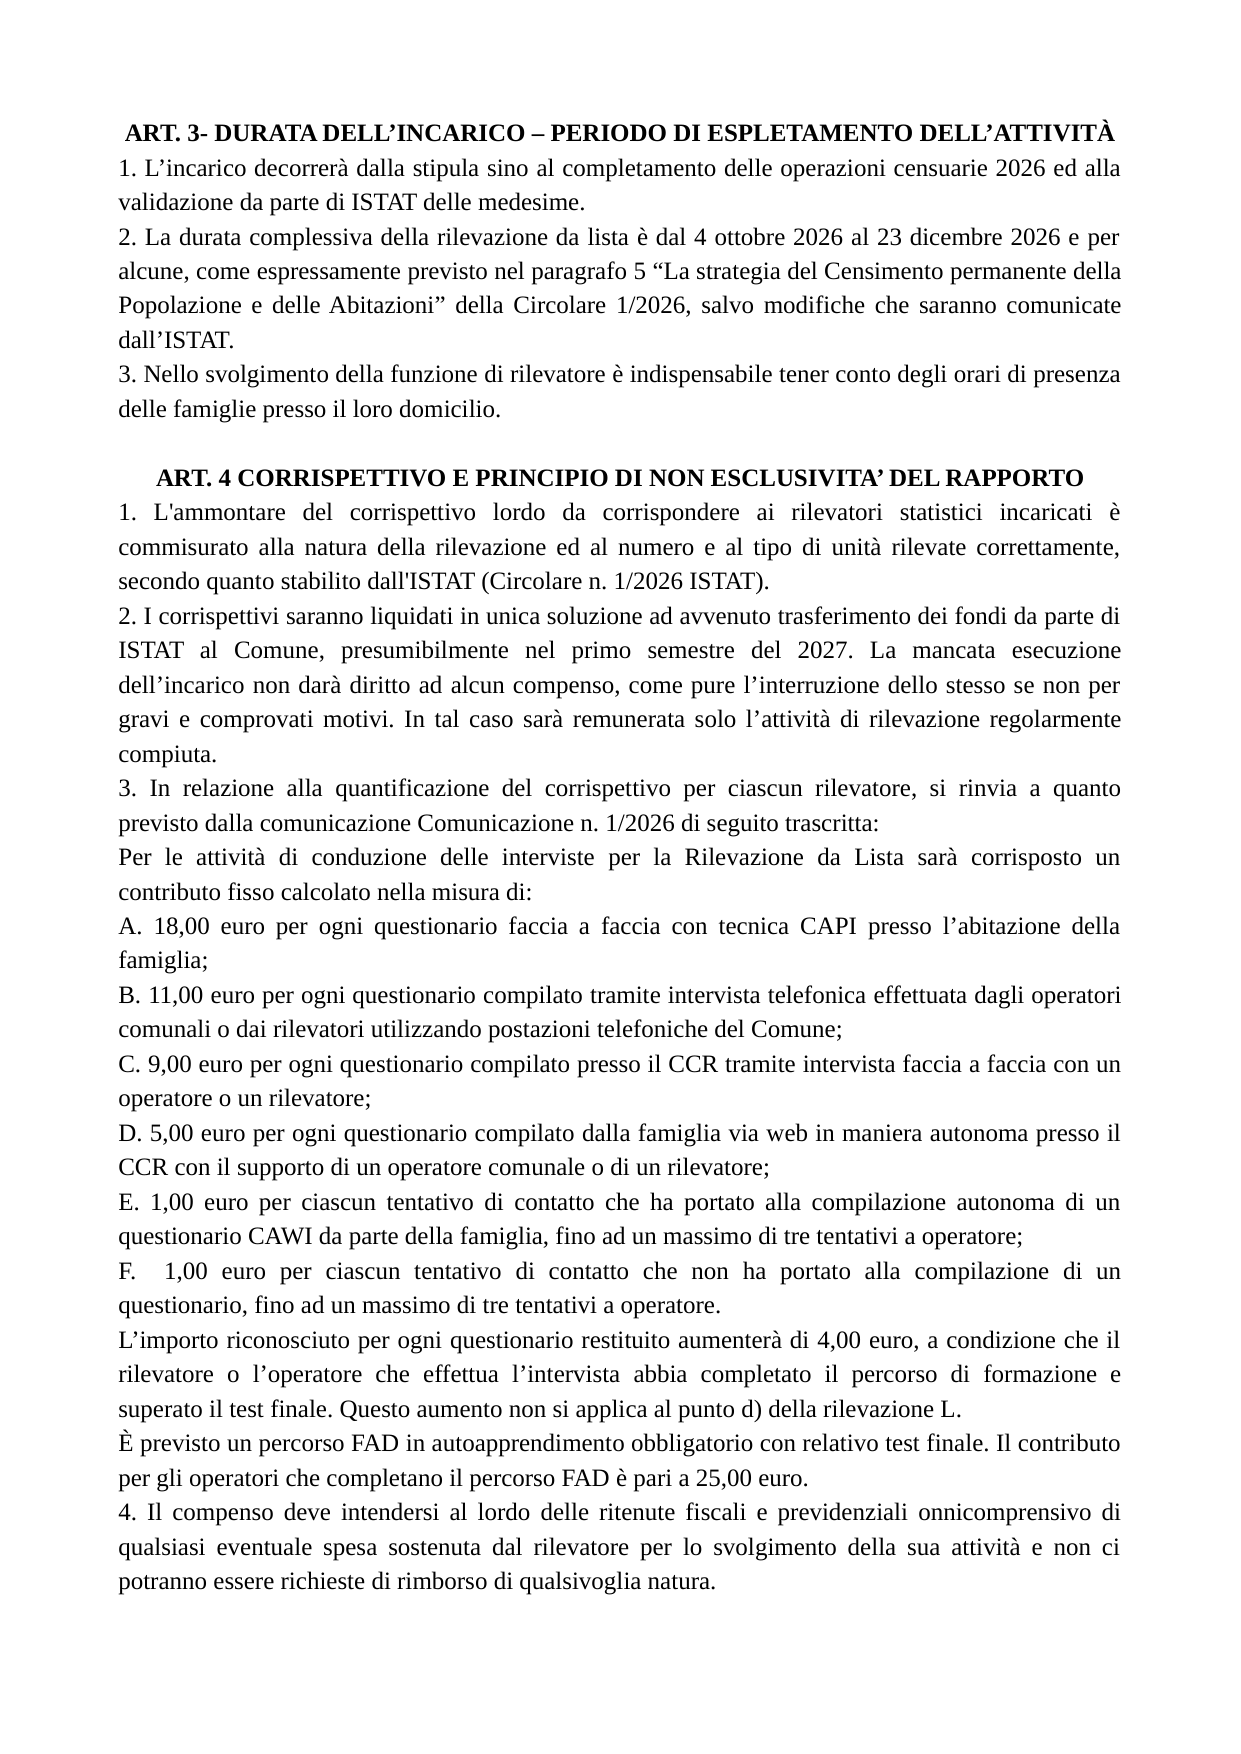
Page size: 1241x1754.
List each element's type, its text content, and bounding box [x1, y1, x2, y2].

text 3. In relazione alla quantificazione del corrispettivo per ciascun rilevatore, si rinvia a quanto previsto dalla comunicazione Comunicazione n. 1/2026 di seguito trascritta: [118, 773, 1122, 836]
text ART. 3- DURATA DELL’INCARICO – PERIODO DI ESPLETAMENTO DELL’ATTIVITÀ [118, 118, 1122, 147]
text Per le attività di conduzione delle interviste per la Rilevazione da Lista sarà corrisposto un contributo fisso calcolato nella misura di: [118, 842, 1122, 905]
text 1. L’incarico decorrerà dalla stipula sino al completamento delle operazioni censuarie 2026 ed alla validazione da parte di ISTAT delle medesime. [118, 153, 1122, 216]
text F. 1,00 euro per ciascun tentativo di contatto che non ha portato alla compilazione di un questionario, fino ad un massimo di tre tentativi a operatore. [118, 1256, 1122, 1319]
text 2. I corrispettivi saranno liquidati in unica soluzione ad avvenuto trasferimento dei fondi da parte di ISTAT al Comune, presumibilmente nel primo semestre del 2027. La mancata esecuzione dell’incarico non darà diritto ad alcun compenso, come pure l’interruzione dello stesso se non per gravi e comprovati motivi. In tal caso sarà remunerata solo l’attività di rilevazione regolarmente compiuta. [118, 601, 1122, 767]
text B. 11,00 euro per ogni questionario compilato tramite intervista telefonica effettuata dagli operatori comunali o dai rilevatori utilizzando postazioni telefoniche del Comune; [118, 980, 1122, 1043]
text 3. Nello svolgimento della funzione di rilevatore è indispensabile tener conto degli orari di presenza delle famiglie presso il loro domicilio. [118, 359, 1122, 423]
text C. 9,00 euro per ogni questionario compilato presso il CCR tramite intervista faccia a faccia con un operatore o un rilevatore; [118, 1049, 1122, 1112]
text È previsto un percorso FAD in autoapprendimento obbligatorio con relativo test finale. Il contributo per gli operatori che completano il percorso FAD è pari a 25,00 euro. [118, 1428, 1122, 1492]
text 2. La durata complessiva della rilevazione da lista è dal 4 ottobre 2026 al 23 dicembre 2026 e per alcune, come espressamente previsto nel paragrafo 5 “La strategia del Censimento permanente della Popolazione e delle Abitazioni” della Circolare 1/2026, salvo modifiche che saranno comunicate dall’ISTAT. [118, 222, 1122, 354]
text D. 5,00 euro per ogni questionario compilato dalla famiglia via web in maniera autonoma presso il CCR con il supporto di un operatore comunale o di un rilevatore; [118, 1118, 1122, 1181]
text A. 18,00 euro per ogni questionario faccia a faccia con tecnica CAPI presso l’abitazione della famiglia; [118, 911, 1122, 974]
text 1. L'ammontare del corrispettivo lordo da corrispondere ai rilevatori statistici incaricati è commisurato alla natura della rilevazione ed al numero e al tipo di unità rilevate correttamente, secondo quanto stabilito dall'ISTAT (Circolare n. 1/2026 ISTAT). [118, 497, 1122, 595]
text L’importo riconosciuto per ogni questionario restituito aumenterà di 4,00 euro, a condizione che il rilevatore o l’operatore che effettua l’intervista abbia completato il percorso di formazione e superato il test finale. Questo aumento non si applica al punto d) della rilevazione L. [118, 1325, 1122, 1423]
text E. 1,00 euro per ciascun tentativo di contatto che ha portato alla compilazione autonoma di un questionario CAWI da parte della famiglia, fino ad un massimo di tre tentativi a operatore; [118, 1187, 1122, 1250]
text 4. Il compenso deve intendersi al lordo delle ritenute fiscali e previdenziali onnicomprensivo di qualsiasi eventuale spesa sostenuta dal rilevatore per lo svolgimento della sua attività e non ci potranno essere richieste di rimborso di qualsivoglia natura. [118, 1497, 1122, 1595]
text ART. 4 CORRISPETTIVO E PRINCIPIO DI NON ESCLUSIVITA’ DEL RAPPORTO [118, 463, 1122, 492]
